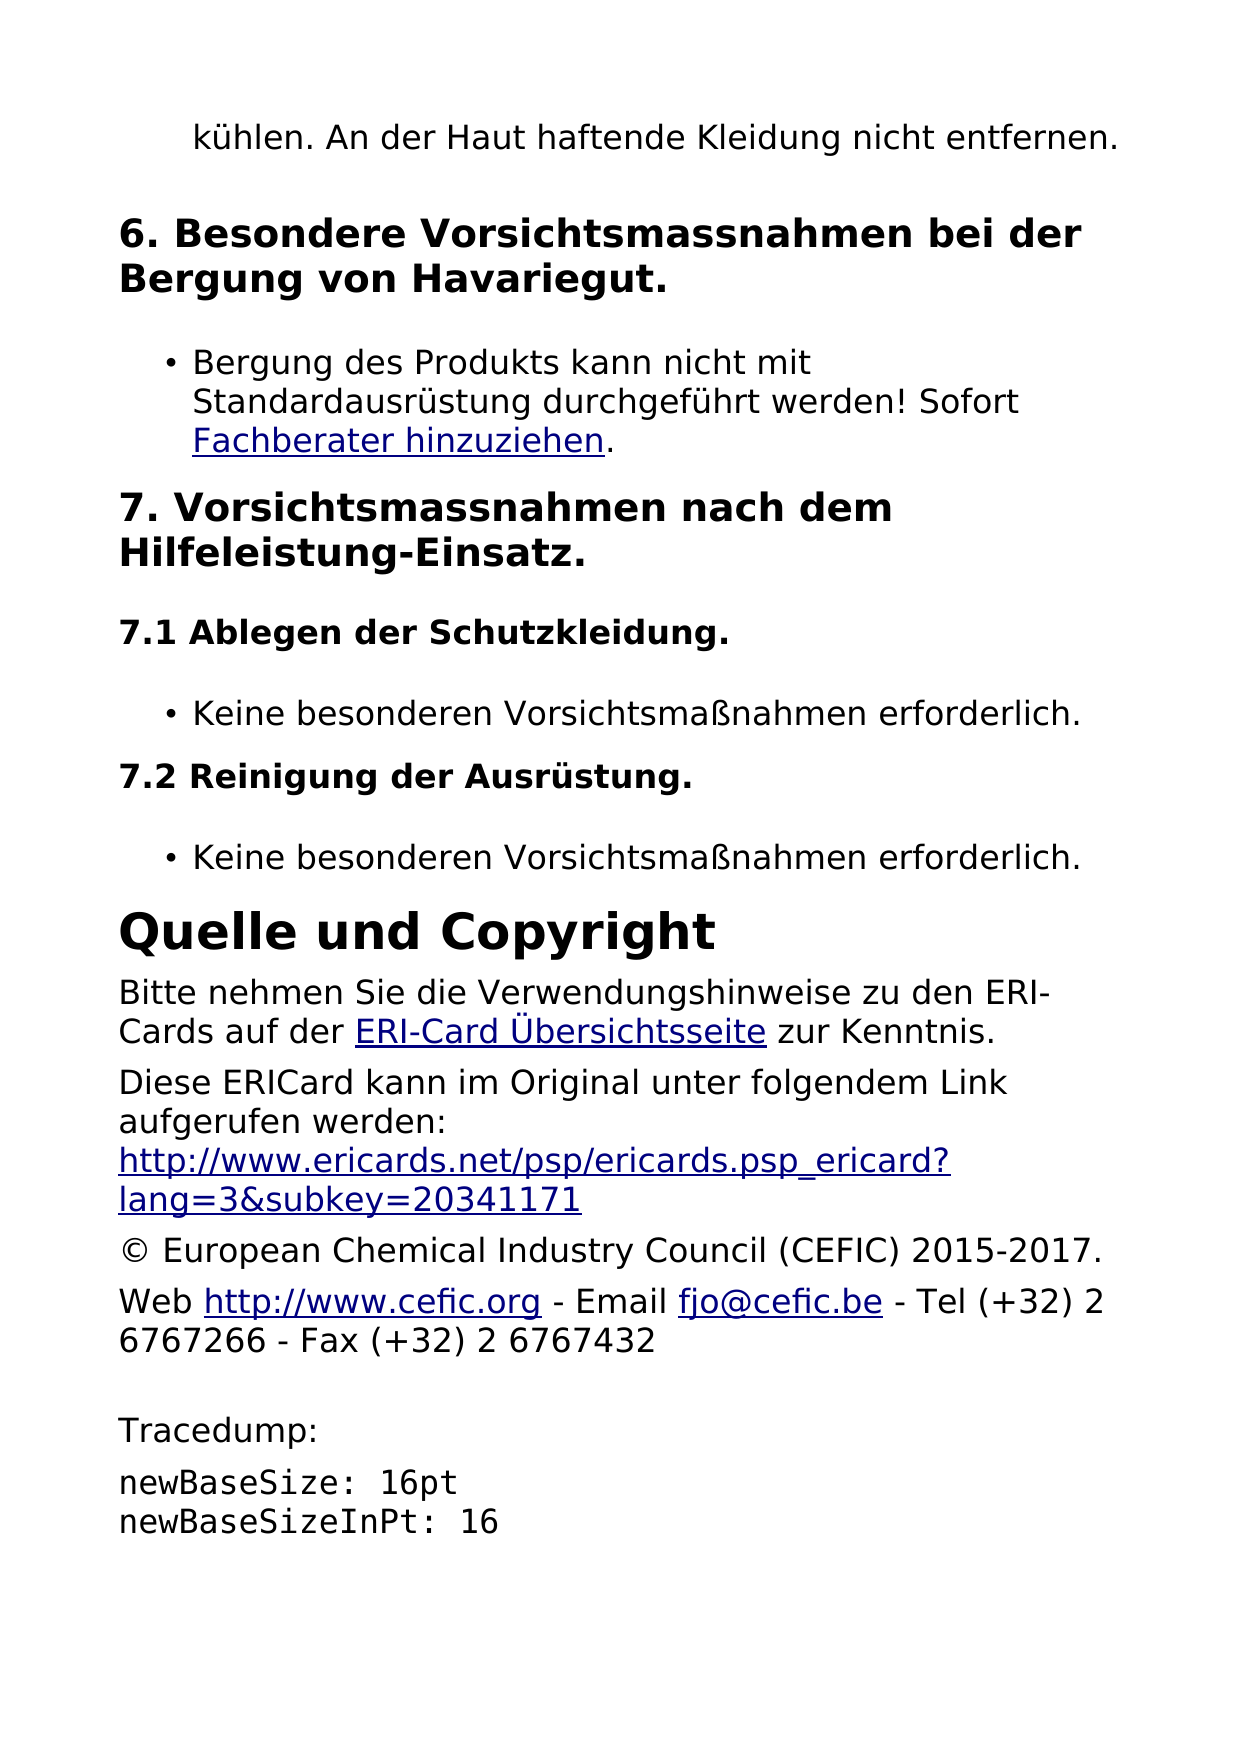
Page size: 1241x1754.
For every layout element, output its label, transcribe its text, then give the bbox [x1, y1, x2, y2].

list Keine besonderen Vorsichtsmaßnahmen erforderlich. [177, 694, 1122, 733]
text newBaseSize: 16pt newBaseSizeInPt: 16 [118, 1463, 1122, 1541]
subtitle Quelle und Copyright [118, 903, 1122, 961]
subtitle 6. Besondere Vorsichtsmassnahmen bei der Bergung von Havariegut. [118, 211, 1122, 302]
list kühlen. An der Haut haftende Kleidung nicht entfernen. [177, 118, 1122, 157]
text Diese ERICard kann im Original unter folgendem Link aufgerufen werden: http://www.ericards.net/psp/ericards.psp_ericard?lang=3&subkey=20341171 [118, 1064, 1122, 1219]
text Bitte nehmen Sie die Verwendungshinweise zu den ERI-Cards auf der ERI-Card Übersichtsseite zur Kenntnis. [118, 973, 1122, 1051]
subtitle 7. Vorsichtsmassnahmen nach dem Hilfeleistung-Einsatz. [118, 485, 1122, 576]
text Tracedump: [118, 1373, 1122, 1451]
subtitle 7.2 Reinigung der Ausrüstung. [118, 758, 1122, 797]
list Bergung des Produkts kann nicht mit Standardausrüstung durchgeführt werden! Sofort Fachberater hinzuziehen. [177, 344, 1122, 460]
text © European Chemical Industry Council (CEFIC) 2015-2017. [118, 1232, 1122, 1270]
list Keine besonderen Vorsichtsmaßnahmen erforderlich. [177, 839, 1122, 878]
text Web http://www.cefic.org - Email fjo@cefic.be - Tel (+32) 2 6767266 - Fax (+32) 2 6767432 [118, 1283, 1122, 1361]
subtitle 7.1 Ablegen der Schutzkleidung. [118, 613, 1122, 652]
